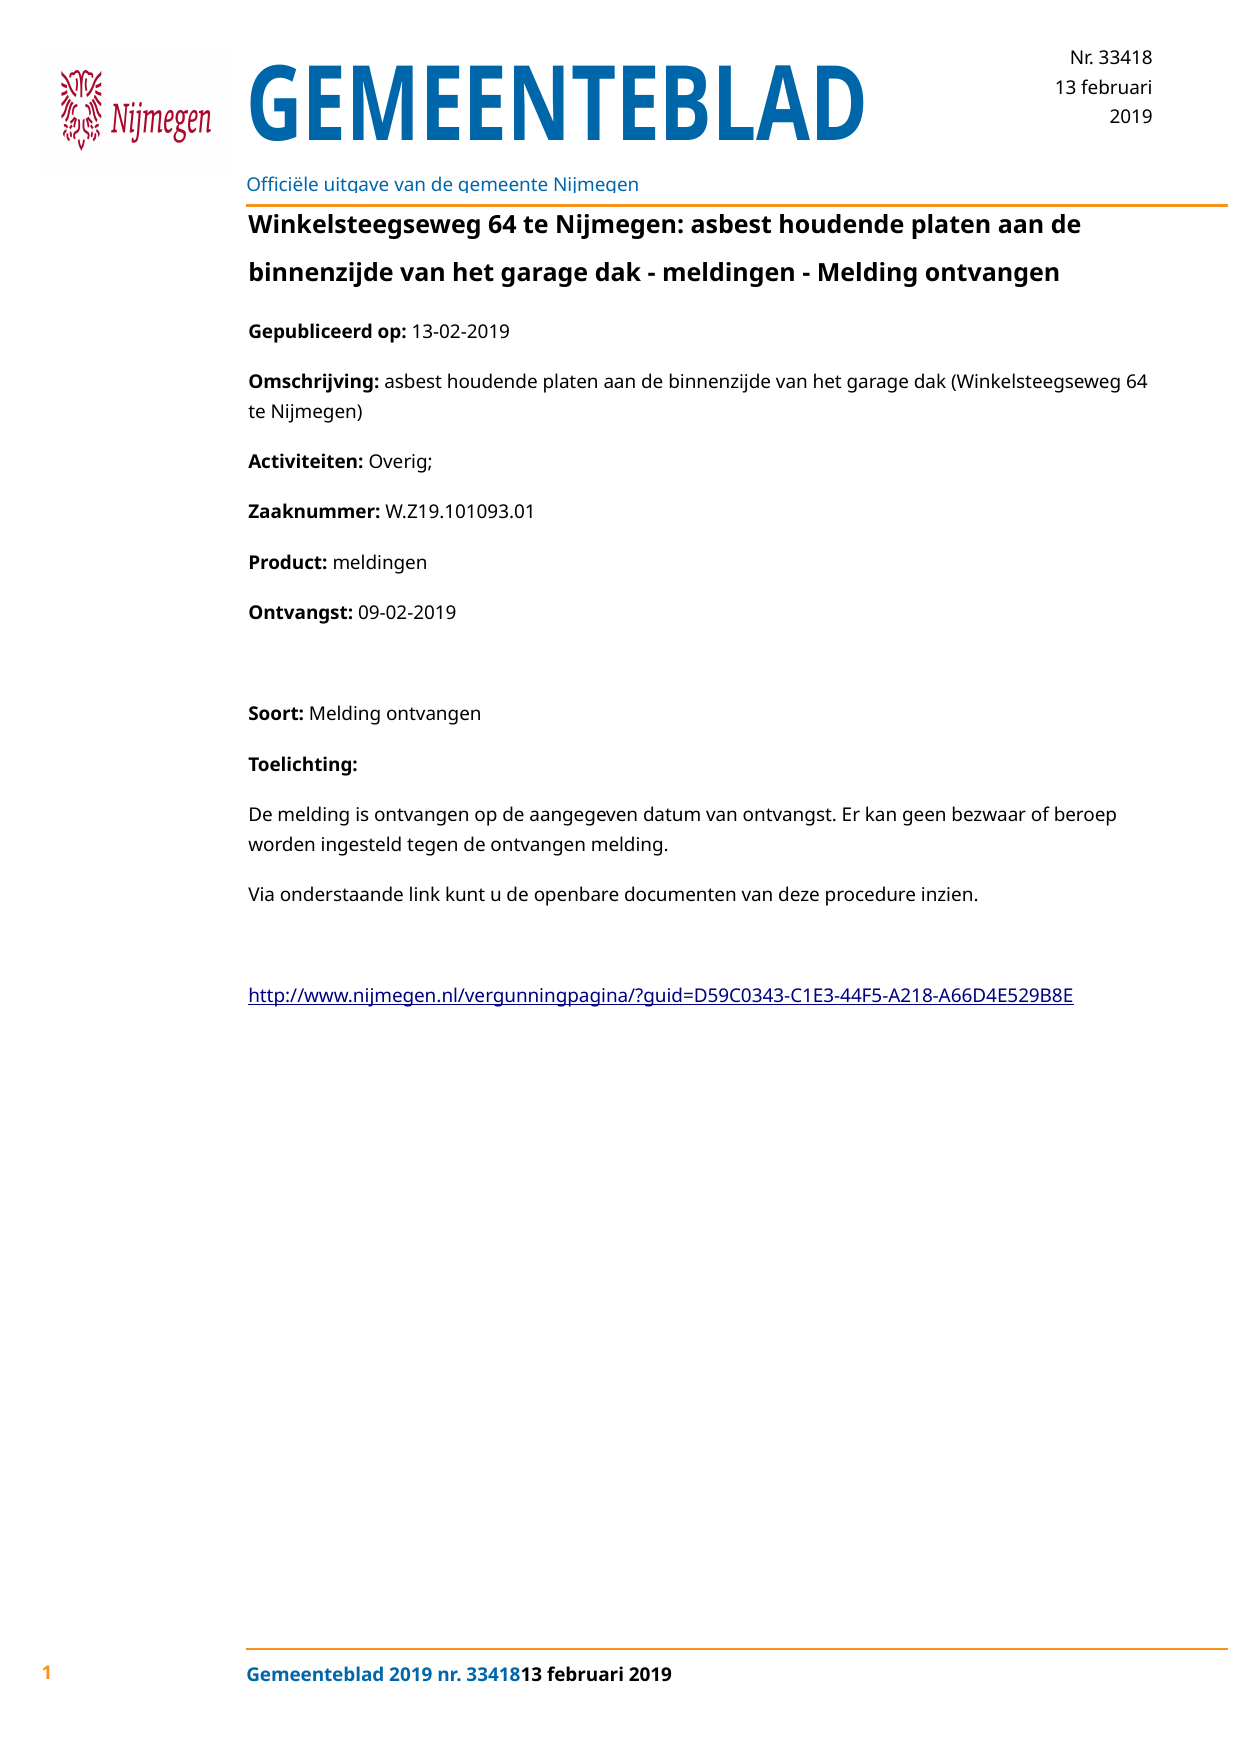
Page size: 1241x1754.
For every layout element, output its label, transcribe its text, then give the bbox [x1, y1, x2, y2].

text Ontvangst: 09-02-2019 [248, 599, 1152, 625]
text De melding is ontvangen op de aangegeven datum van ontvangst. Er kan geen bezwaar of beroep worden ingesteld tegen de ontvangen melding. [248, 801, 1152, 857]
text Activiteiten: Overig; [248, 448, 1152, 474]
text Gepubliceerd op: 13-02-2019 [248, 318, 1152, 344]
picture [41, 47, 231, 172]
text Product: meldingen [248, 549, 1152, 575]
text Toelichting: [248, 751, 1152, 777]
text Winkelsteegseweg 64 te Nijmegen: asbest houdende platen aan de binnenzijde van het garage dak - meldingen - Melding ontvangen [248, 207, 1152, 288]
text Via onderstaande link kunt u de openbare documenten van deze procedure inzien. [248, 881, 1152, 907]
text Omschrijving: asbest houdende platen aan de binnenzijde van het garage dak (Winkelsteegseweg 64 te Nijmegen) [248, 368, 1152, 424]
text http://www.nijmegen.nl/vergunningpagina/?guid=D59C0343-C1E3-44F5-A218-A66D4E529B8E [248, 982, 1152, 1008]
text Zaaknummer: W.Z19.101093.01 [248, 499, 1152, 524]
text Soort: Melding ontvangen [248, 700, 1152, 726]
